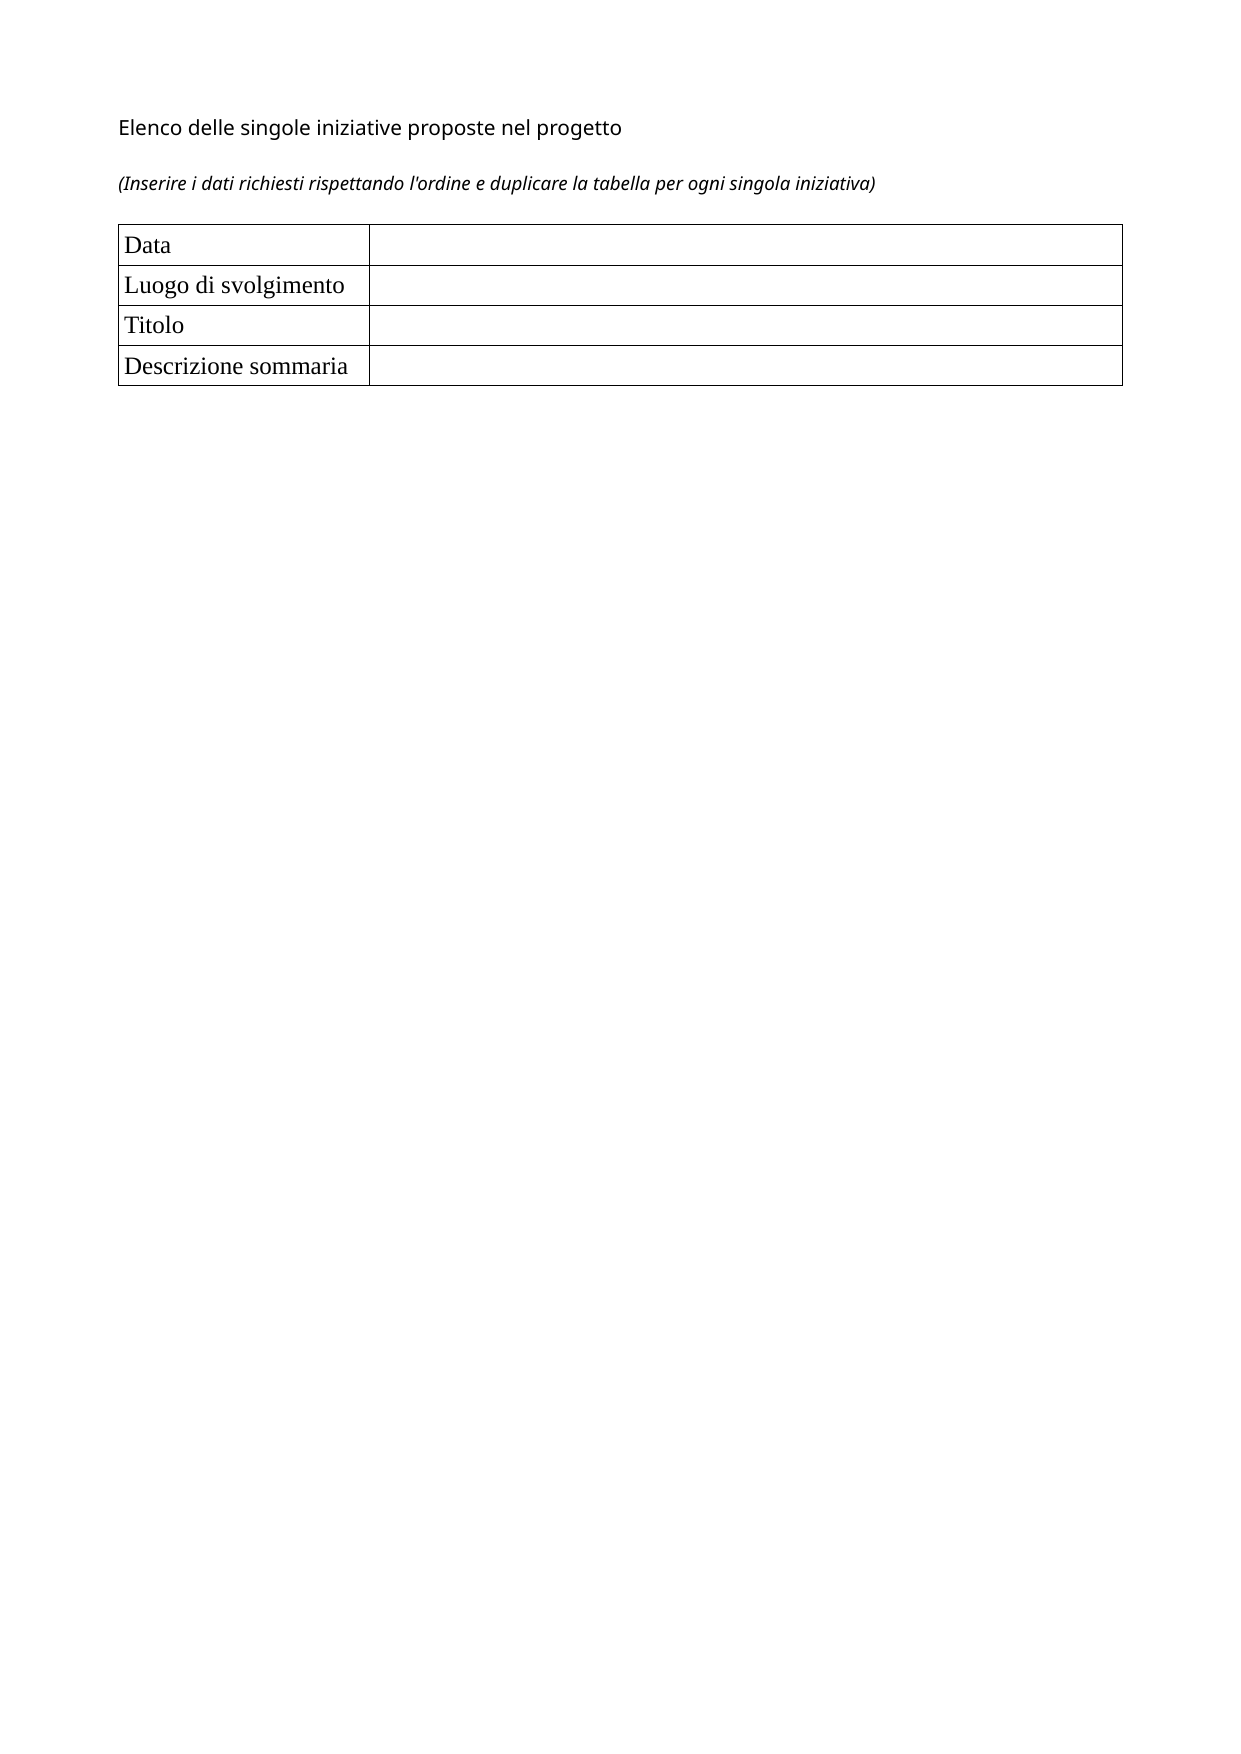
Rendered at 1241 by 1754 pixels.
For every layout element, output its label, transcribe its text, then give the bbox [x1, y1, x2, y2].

table_cell Titolo [119, 306, 369, 345]
text (Inserire i dati richiesti rispettando l'ordine e duplicare la tabella per ogni singola iniziativa) [118, 170, 1122, 195]
table_header [370, 225, 1122, 264]
table_cell Luogo di svolgimento [119, 266, 369, 305]
table_cell [370, 266, 1122, 305]
table_cell Descrizione sommaria [119, 346, 369, 385]
table_cell [370, 306, 1122, 345]
table_header Data [119, 225, 369, 264]
table_cell [370, 346, 1122, 385]
text Elenco delle singole iniziative proposte nel progetto [118, 113, 1122, 141]
